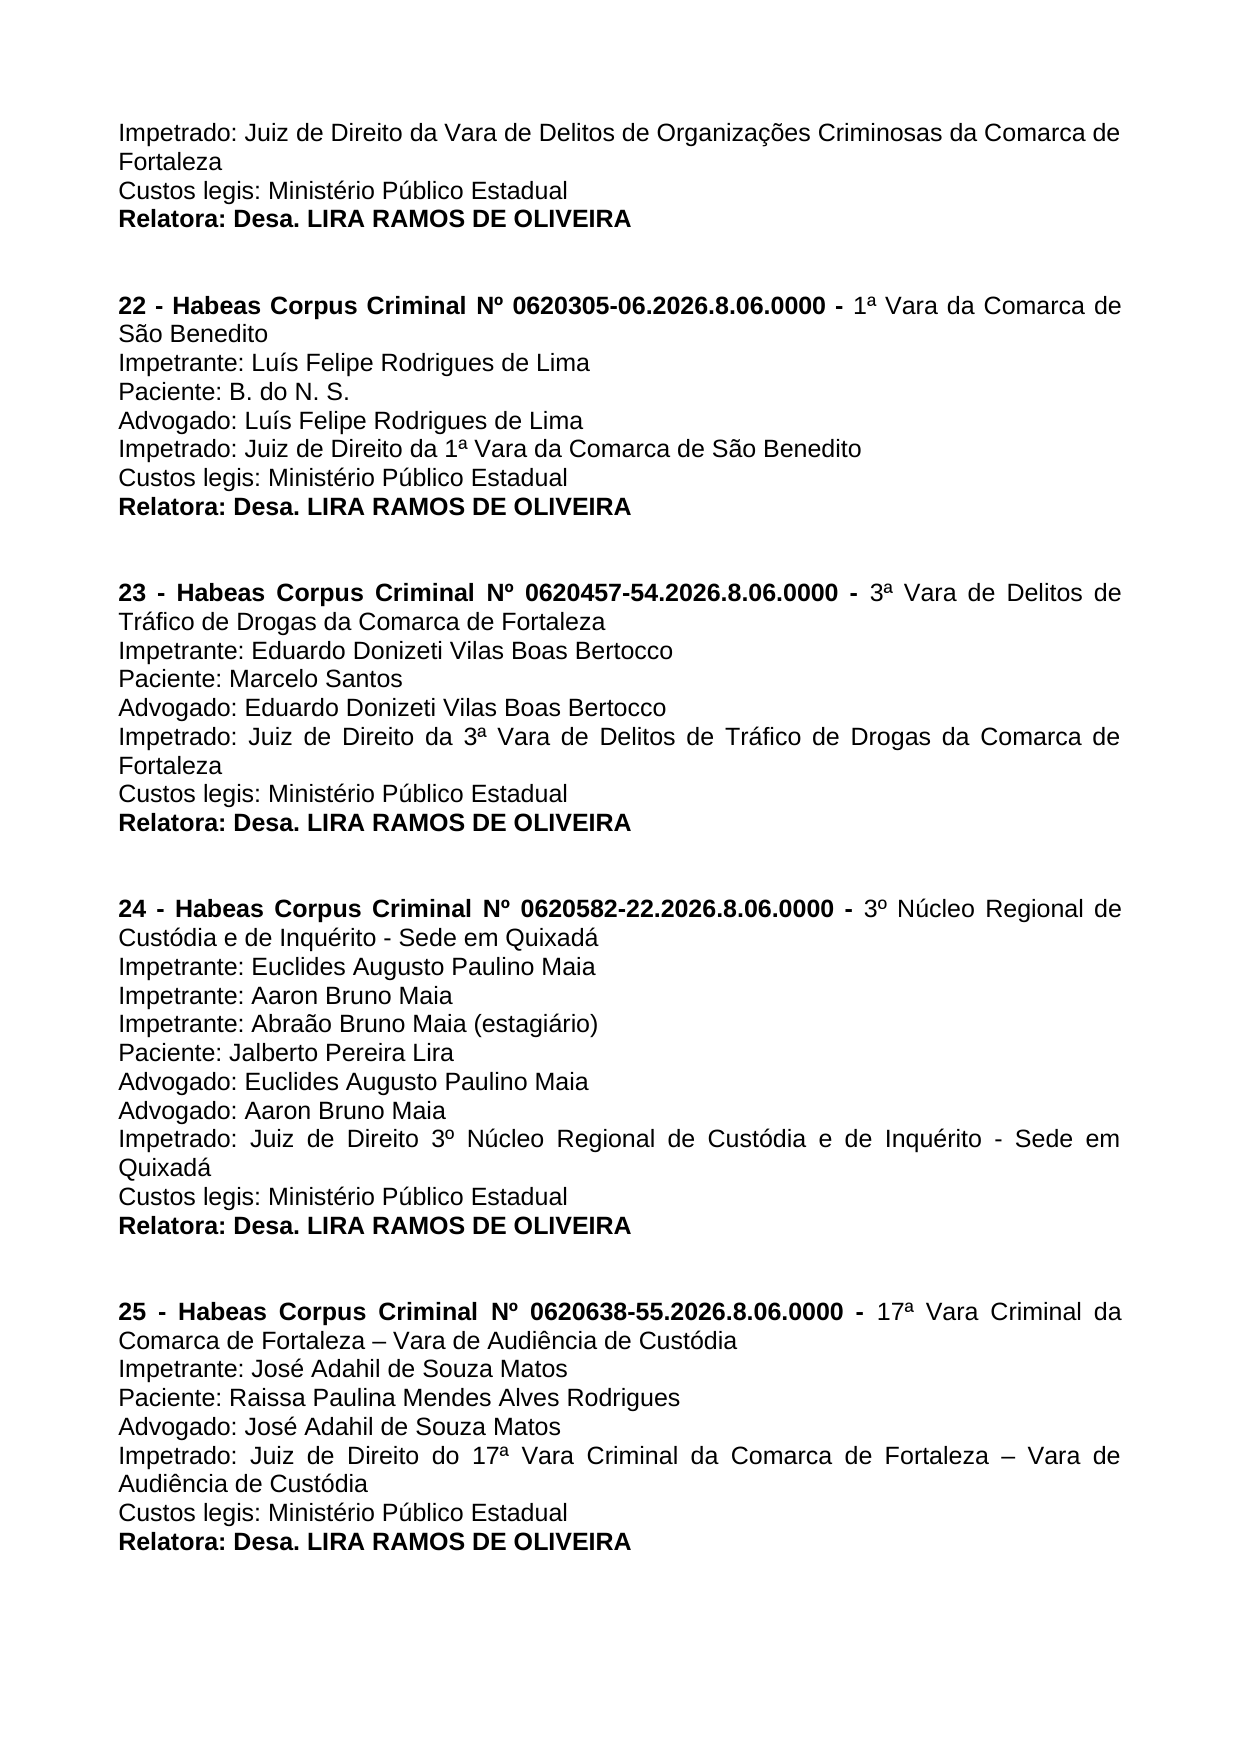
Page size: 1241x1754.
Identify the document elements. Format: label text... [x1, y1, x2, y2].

text Advogado: José Adahil de Souza Matos [118, 1412, 1122, 1441]
text Relatora: Desa. LIRA RAMOS DE OLIVEIRA [118, 492, 1122, 521]
text Impetrante: Luís Felipe Rodrigues de Lima [118, 348, 1122, 377]
text Impetrado: Juiz de Direito da 1ª Vara da Comarca de São Benedito [118, 434, 1122, 463]
text Paciente: Marcelo Santos [118, 664, 1122, 693]
text Impetrante: Euclides Augusto Paulino Maia [118, 952, 1122, 981]
text Custos legis: Ministério Público Estadual [118, 463, 1122, 492]
text Advogado: Luís Felipe Rodrigues de Lima [118, 406, 1122, 434]
text Impetrante: Eduardo Donizeti Vilas Boas Bertocco [118, 636, 1122, 664]
text 25 - Habeas Corpus Criminal Nº 0620638-55.2026.8.06.0000 - 17ª Vara Criminal da Comarca de Fortaleza – Vara de Audiência de Custódia [118, 1297, 1122, 1354]
text Impetrado: Juiz de Direito da Vara de Delitos de Organizações Criminosas da Comarca de Fortaleza [118, 118, 1122, 176]
text 22 - Habeas Corpus Criminal Nº 0620305-06.2026.8.06.0000 - 1ª Vara da Comarca de São Benedito [118, 291, 1122, 348]
text Paciente: Raissa Paulina Mendes Alves Rodrigues [118, 1383, 1122, 1412]
text Paciente: B. do N. S. [118, 377, 1122, 406]
text Impetrante: Abraão Bruno Maia (estagiário) [118, 1009, 1122, 1038]
text Relatora: Desa. LIRA RAMOS DE OLIVEIRA [118, 1211, 1122, 1239]
text 23 - Habeas Corpus Criminal Nº 0620457-54.2026.8.06.0000 - 3ª Vara de Delitos de Tráfico de Drogas da Comarca de Fortaleza [118, 578, 1122, 636]
text Advogado: Eduardo Donizeti Vilas Boas Bertocco [118, 693, 1122, 722]
text Relatora: Desa. LIRA RAMOS DE OLIVEIRA [118, 1527, 1122, 1556]
text Custos legis: Ministério Público Estadual [118, 1182, 1122, 1211]
text Impetrante: José Adahil de Souza Matos [118, 1354, 1122, 1383]
text Impetrado: Juiz de Direito da 3ª Vara de Delitos de Tráfico de Drogas da Comarca de Fortaleza [118, 722, 1122, 779]
text Advogado: Aaron Bruno Maia [118, 1096, 1122, 1124]
text Paciente: Jalberto Pereira Lira [118, 1038, 1122, 1067]
text Custos legis: Ministério Público Estadual [118, 176, 1122, 204]
text Impetrado: Juiz de Direito 3º Núcleo Regional de Custódia e de Inquérito - Sede em Quixadá [118, 1124, 1122, 1182]
text Custos legis: Ministério Público Estadual [118, 1498, 1122, 1527]
text Advogado: Euclides Augusto Paulino Maia [118, 1067, 1122, 1096]
text Relatora: Desa. LIRA RAMOS DE OLIVEIRA [118, 808, 1122, 837]
text Impetrado: Juiz de Direito do 17ª Vara Criminal da Comarca de Fortaleza – Vara de Audiência de Custódia [118, 1441, 1122, 1498]
text 24 - Habeas Corpus Criminal Nº 0620582-22.2026.8.06.0000 - 3º Núcleo Regional de Custódia e de Inquérito - Sede em Quixadá [118, 894, 1122, 952]
text Relatora: Desa. LIRA RAMOS DE OLIVEIRA [118, 204, 1122, 233]
text Custos legis: Ministério Público Estadual [118, 779, 1122, 808]
text Impetrante: Aaron Bruno Maia [118, 981, 1122, 1009]
